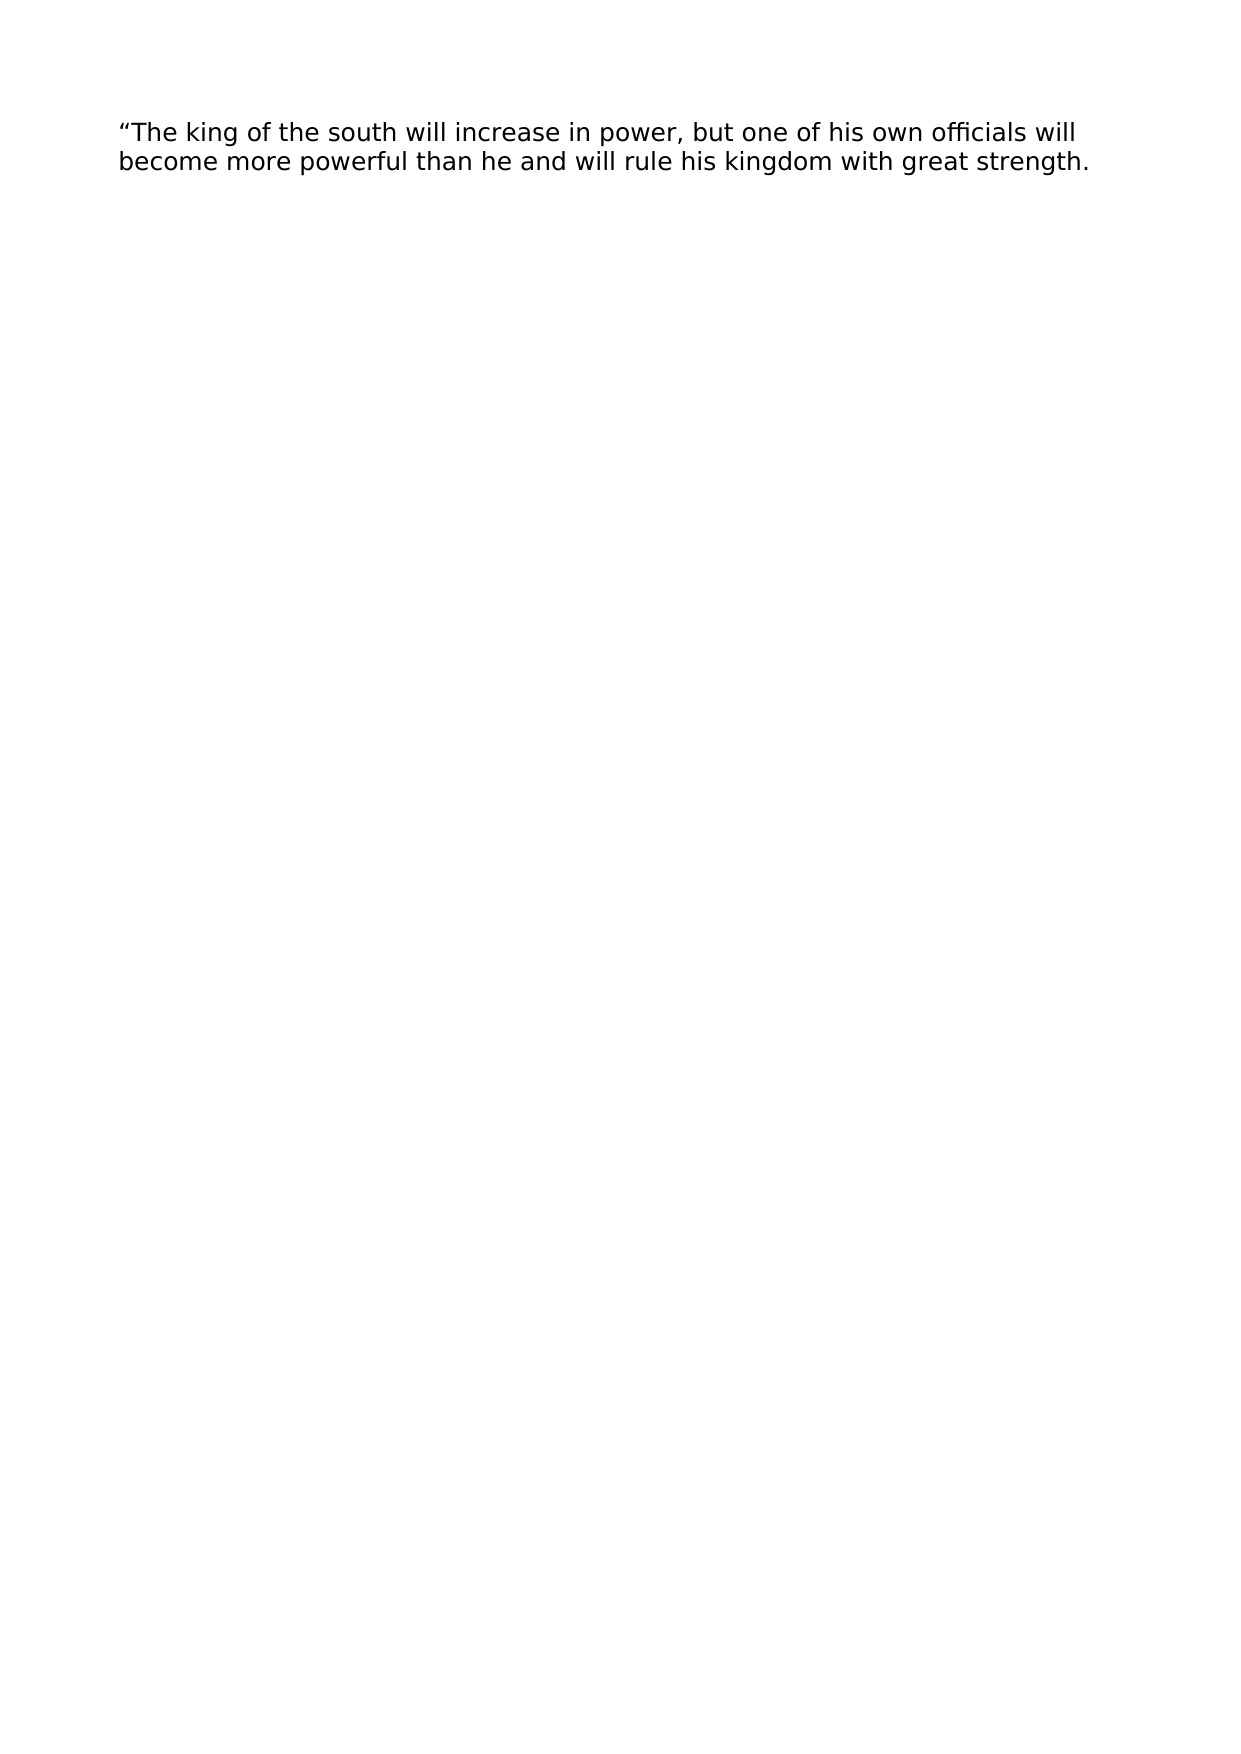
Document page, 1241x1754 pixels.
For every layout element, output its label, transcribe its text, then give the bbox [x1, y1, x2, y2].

text “The king of the south will increase in power, but one of his own officials will become more powerful than he and will rule his kingdom with great strength. [118, 118, 1122, 176]
